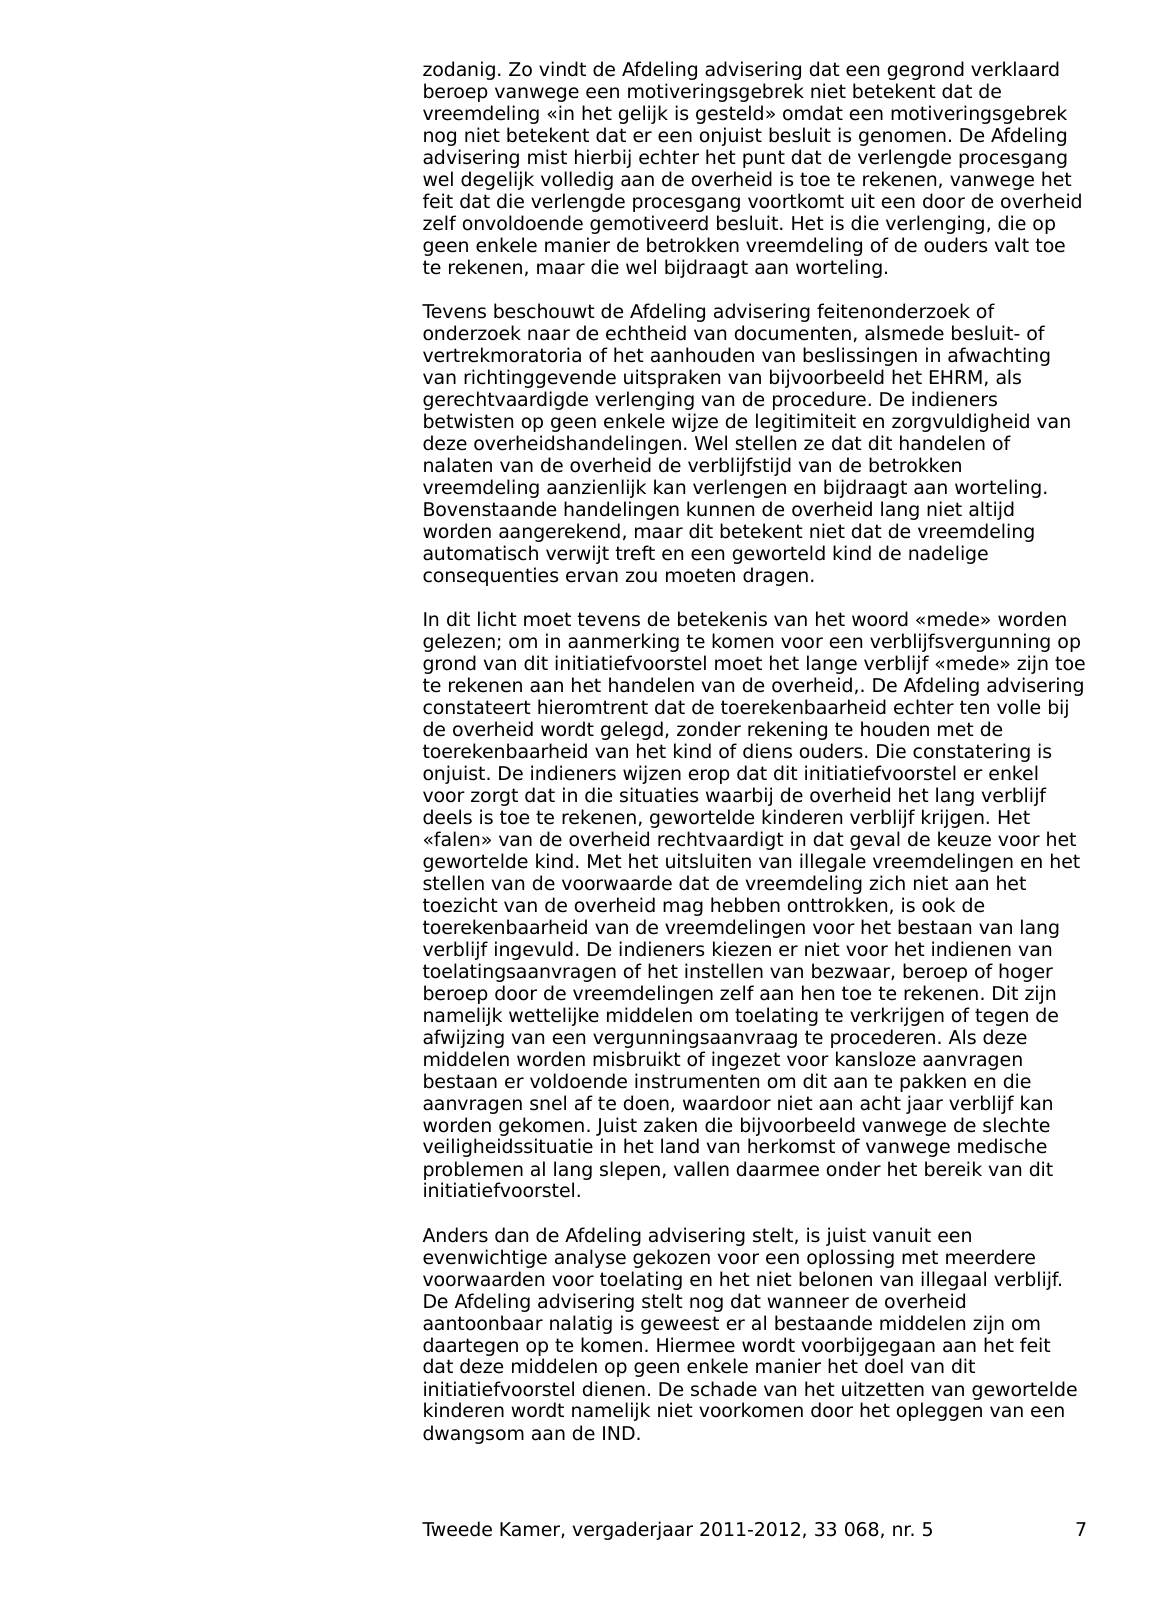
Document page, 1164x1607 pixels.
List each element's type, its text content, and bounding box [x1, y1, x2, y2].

text Anders dan de Afdeling advisering stelt, is juist vanuit een evenwichtige analyse gekozen voor een oplossing met meerdere voorwaarden voor toelating en het niet belonen van illegaal verblijf. De Afdeling advisering stelt nog dat wanneer de overheid aantoonbaar nalatig is geweest er al bestaande middelen zijn om daartegen op te komen. Hiermee wordt voorbijgegaan aan het feit dat deze middelen op geen enkele manier het doel van dit initiatiefvoorstel dienen. De schade van het uitzetten van gewortelde kinderen wordt namelijk niet voorkomen door het opleggen van een dwangsom aan de IND. [422, 1224, 1087, 1444]
text In dit licht moet tevens de betekenis van het woord «mede» worden gelezen; om in aanmerking te komen voor een verblijfsvergunning op grond van dit initiatiefvoorstel moet het lange verblijf «mede» zijn toe te rekenen aan het handelen van de overheid,. De Afdeling advisering constateert hieromtrent dat de toerekenbaarheid echter ten volle bij de overheid wordt gelegd, zonder rekening te houden met de toerekenbaarheid van het kind of diens ouders. Die constatering is onjuist. De indieners wijzen erop dat dit initiatiefvoorstel er enkel voor zorgt dat in die situaties waarbij de overheid het lang verblijf deels is toe te rekenen, gewortelde kinderen verblijf krijgen. Het «falen» van de overheid rechtvaardigt in dat geval de keuze voor het gewortelde kind. Met het uitsluiten van illegale vreemdelingen en het stellen van de voorwaarde dat de vreemdeling zich niet aan het toezicht van de overheid mag hebben onttrokken, is ook de toerekenbaarheid van de vreemdelingen voor het bestaan van lang verblijf ingevuld. De indieners kiezen er niet voor het indienen van toelatingsaanvragen of het instellen van bezwaar, beroep of hoger beroep door de vreemdelingen zelf aan hen toe te rekenen. Dit zijn namelijk wettelijke middelen om toelating te verkrijgen of tegen de afwijzing van een vergunningsaanvraag te procederen. Als deze middelen worden misbruikt of ingezet voor kansloze aanvragen bestaan er voldoende instrumenten om dit aan te pakken en die aanvragen snel af te doen, waardoor niet aan acht jaar verblijf kan worden gekomen. Juist zaken die bijvoorbeeld vanwege de slechte veiligheidssituatie in het land van herkomst of vanwege medische problemen al lang slepen, vallen daarmee onder het bereik van dit initiatiefvoorstel. [422, 609, 1087, 1202]
text Tevens beschouwt de Afdeling advisering feitenonderzoek of onderzoek naar de echtheid van documenten, alsmede besluit- of vertrekmoratoria of het aanhouden van beslissingen in afwachting van richtinggevende uitspraken van bijvoorbeeld het EHRM, als gerechtvaardigde verlenging van de procedure. De indieners betwisten op geen enkele wijze de legitimiteit en zorgvuldigheid van deze overheidshandelingen. Wel stellen ze dat dit handelen of nalaten van de overheid de verblijfstijd van de betrokken vreemdeling aanzienlijk kan verlengen en bijdraagt aan worteling. Bovenstaande handelingen kunnen de overheid lang niet altijd worden aangerekend, maar dit betekent niet dat de vreemdeling automatisch verwijt treft en een geworteld kind de nadelige consequenties ervan zou moeten dragen. [422, 301, 1087, 587]
text zodanig. Zo vindt de Afdeling advisering dat een gegrond verklaard beroep vanwege een motiveringsgebrek niet betekent dat de vreemdeling «in het gelijk is gesteld» omdat een motiveringsgebrek nog niet betekent dat er een onjuist besluit is genomen. De Afdeling advisering mist hierbij echter het punt dat de verlengde procesgang wel degelijk volledig aan de overheid is toe te rekenen, vanwege het feit dat die verlengde procesgang voortkomt uit een door de overheid zelf onvoldoende gemotiveerd besluit. Het is die verlenging, die op geen enkele manier de betrokken vreemdeling of de ouders valt toe te rekenen, maar die wel bijdraagt aan worteling. [422, 59, 1087, 279]
